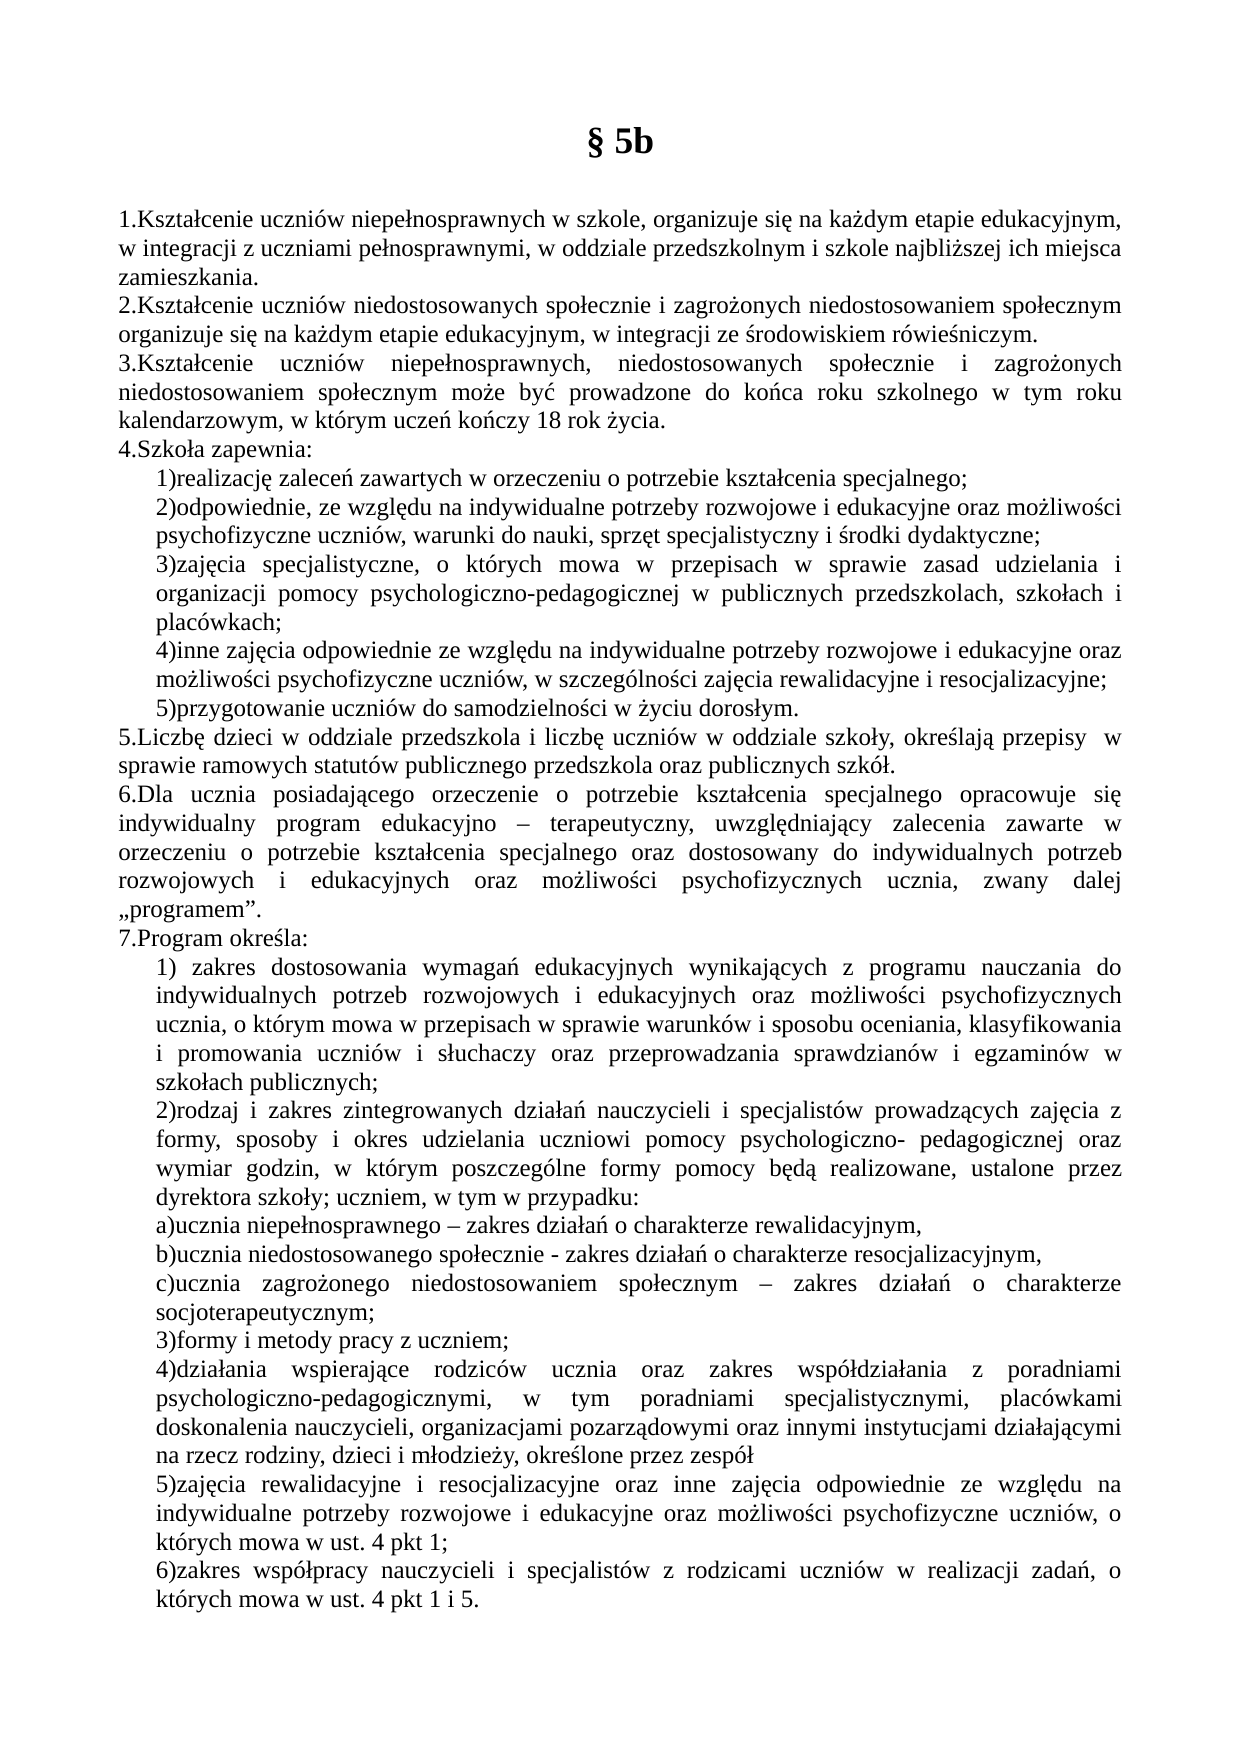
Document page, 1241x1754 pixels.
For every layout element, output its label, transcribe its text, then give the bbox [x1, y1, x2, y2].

list Dla ucznia posiadającego orzeczenie o potrzebie kształcenia specjalnego opracowuje się indywidualny program edukacyjno – terapeutyczny, uwzględniający zalecenia zawarte w orzeczeniu o potrzebie kształcenia specjalnego oraz dostosowany do indywidualnych potrzeb rozwojowych i edukacyjnych oraz możliwości psychofizycznych ucznia, zwany dalej „programem”. [118, 779, 1122, 923]
list odpowiednie, ze względu na indywidualne potrzeby rozwojowe i edukacyjne oraz możliwości psychofizyczne uczniów, warunki do nauki, sprzęt specjalistyczny i środki dydaktyczne; [156, 492, 1122, 549]
list zajęcia rewalidacyjne i resocjalizacyjne oraz inne zajęcia odpowiednie ze względu na indywidualne potrzeby rozwojowe i edukacyjne oraz możliwości psychofizyczne uczniów, o których mowa w ust. 4 pkt 1; [156, 1469, 1122, 1556]
list inne zajęcia odpowiednie ze względu na indywidualne potrzeby rozwojowe i edukacyjne oraz możliwości psychofizyczne uczniów, w szczególności zajęcia rewalidacyjne i resocjalizacyjne; [156, 636, 1122, 693]
list Kształcenie uczniów niedostosowanych społecznie i zagrożonych niedostosowaniem społecznym organizuje się na każdym etapie edukacyjnym, w integracji ze środowiskiem rówieśniczym. [118, 291, 1122, 348]
list Kształcenie uczniów niepełnosprawnych, niedostosowanych społecznie i zagrożonych niedostosowaniem społecznym może być prowadzone do końca roku szkolnego w tym roku kalendarzowym, w którym uczeń kończy 18 rok życia. [118, 348, 1122, 434]
list Program określa: [118, 923, 1122, 952]
list Szkoła zapewnia: [118, 434, 1122, 463]
list Kształcenie uczniów niepełnosprawnych w szkole, organizuje się na każdym etapie edukacyjnym, w integracji z uczniami pełnosprawnymi, w oddziale przedszkolnym i szkole najbliższej ich miejsca zamieszkania. [118, 204, 1122, 291]
list realizację zaleceń zawartych w orzeczeniu o potrzebie kształcenia specjalnego; [156, 463, 1122, 492]
list zakres dostosowania wymagań edukacyjnych wynikających z programu nauczania do indywidualnych potrzeb rozwojowych i edukacyjnych oraz możliwości psychofizycznych ucznia, o którym mowa w przepisach w sprawie warunków i sposobu oceniania, klasyfikowania i promowania uczniów i słuchaczy oraz przeprowadzania sprawdzianów i egzaminów w szkołach publicznych; [156, 952, 1122, 1096]
list zakres współpracy nauczycieli i specjalistów z rodzicami uczniów w realizacji zadań, o których mowa w ust. 4 pkt 1 i 5. [156, 1556, 1122, 1613]
list działania wspierające rodziców ucznia oraz zakres współdziałania z poradniami psychologiczno-pedagogicznymi, w tym poradniami specjalistycznymi, placówkami doskonalenia nauczycieli, organizacjami pozarządowymi oraz innymi instytucjami działającymi na rzecz rodziny, dzieci i młodzieży, określone przez zespół [156, 1354, 1122, 1469]
list przygotowanie uczniów do samodzielności w życiu dorosłym. [156, 693, 1122, 722]
text § 5b [118, 118, 1122, 161]
list ucznia niedostosowanego społecznie - zakres działań o charakterze resocjalizacyjnym, [156, 1239, 1122, 1268]
list formy i metody pracy z uczniem; [156, 1326, 1122, 1354]
list ucznia zagrożonego niedostosowaniem społecznym – zakres działań o charakterze socjoterapeutycznym; [156, 1268, 1122, 1326]
list ucznia niepełnosprawnego – zakres działań o charakterze rewalidacyjnym, [156, 1211, 1122, 1239]
list zajęcia specjalistyczne, o których mowa w przepisach w sprawie zasad udzielania i organizacji pomocy psychologiczno-pedagogicznej w publicznych przedszkolach, szkołach i placówkach; [156, 549, 1122, 636]
list Liczbę dzieci w oddziale przedszkola i liczbę uczniów w oddziale szkoły, określają przepisy w sprawie ramowych statutów publicznego przedszkola oraz publicznych szkół. [118, 722, 1122, 779]
list rodzaj i zakres zintegrowanych działań nauczycieli i specjalistów prowadzących zajęcia z formy, sposoby i okres udzielania uczniowi pomocy psychologiczno- pedagogicznej oraz wymiar godzin, w którym poszczególne formy pomocy będą realizowane, ustalone przez dyrektora szkoły; uczniem, w tym w przypadku: [156, 1096, 1122, 1211]
